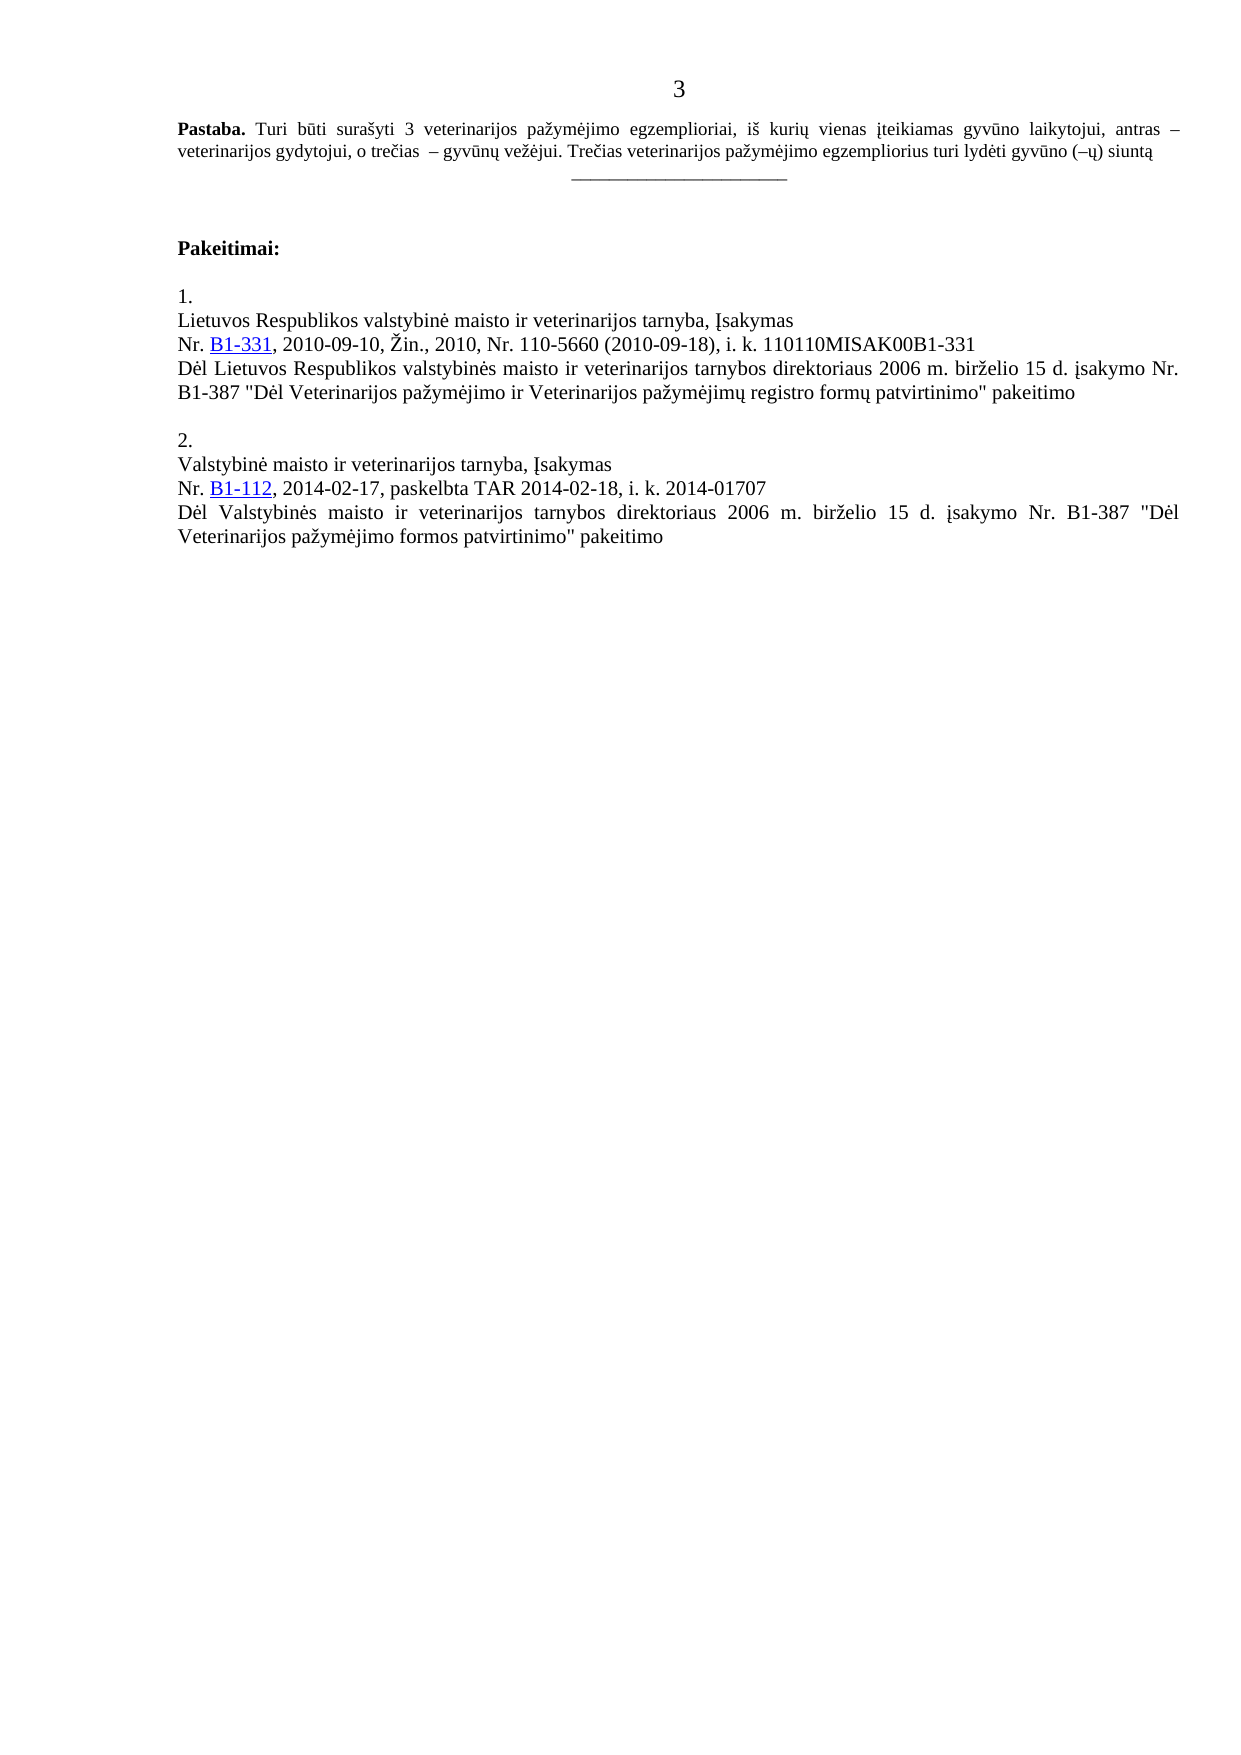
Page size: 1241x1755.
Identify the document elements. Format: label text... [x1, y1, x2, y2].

text 1. [177, 284, 1181, 308]
text Valstybinė maisto ir veterinarijos tarnyba, Įsakymas [177, 452, 1181, 476]
text Nr. B1-112, 2014-02-17, paskelbta TAR 2014-02-18, i. k. 2014-01707 [177, 476, 1181, 500]
text Nr. B1-331, 2010-09-10, Žin., 2010, Nr. 110-5660 (2010-09-18), i. k. 110110MISAK00B1-331 [177, 332, 1181, 356]
text Dėl Valstybinės maisto ir veterinarijos tarnybos direktoriaus 2006 m. birželio 15 d. įsakymo Nr. B1-387 "Dėl Veterinarijos pažymėjimo formos patvirtinimo" pakeitimo [177, 500, 1181, 548]
text Lietuvos Respublikos valstybinė maisto ir veterinarijos tarnyba, Įsakymas [177, 308, 1181, 332]
text Pakeitimai: [177, 236, 1181, 260]
text Dėl Lietuvos Respublikos valstybinės maisto ir veterinarijos tarnybos direktoriaus 2006 m. birželio 15 d. įsakymo Nr. B1-387 "Dėl Veterinarijos pažymėjimo ir Veterinarijos pažymėjimų registro formų patvirtinimo" pakeitimo [177, 356, 1181, 404]
text Pastaba. Turi būti surašyti 3 veterinarijos pažymėjimo egzemplioriai, iš kurių vienas įteikiamas gyvūno laikytojui, antras – veterinarijos gydytojui, o trečias – gyvūnų vežėjui. Trečias veterinarijos pažymėjimo egzempliorius turi lydėti gyvūno (–ų) siuntą [177, 118, 1181, 161]
text 2. [177, 428, 1181, 452]
text _______________________ [177, 161, 1181, 183]
